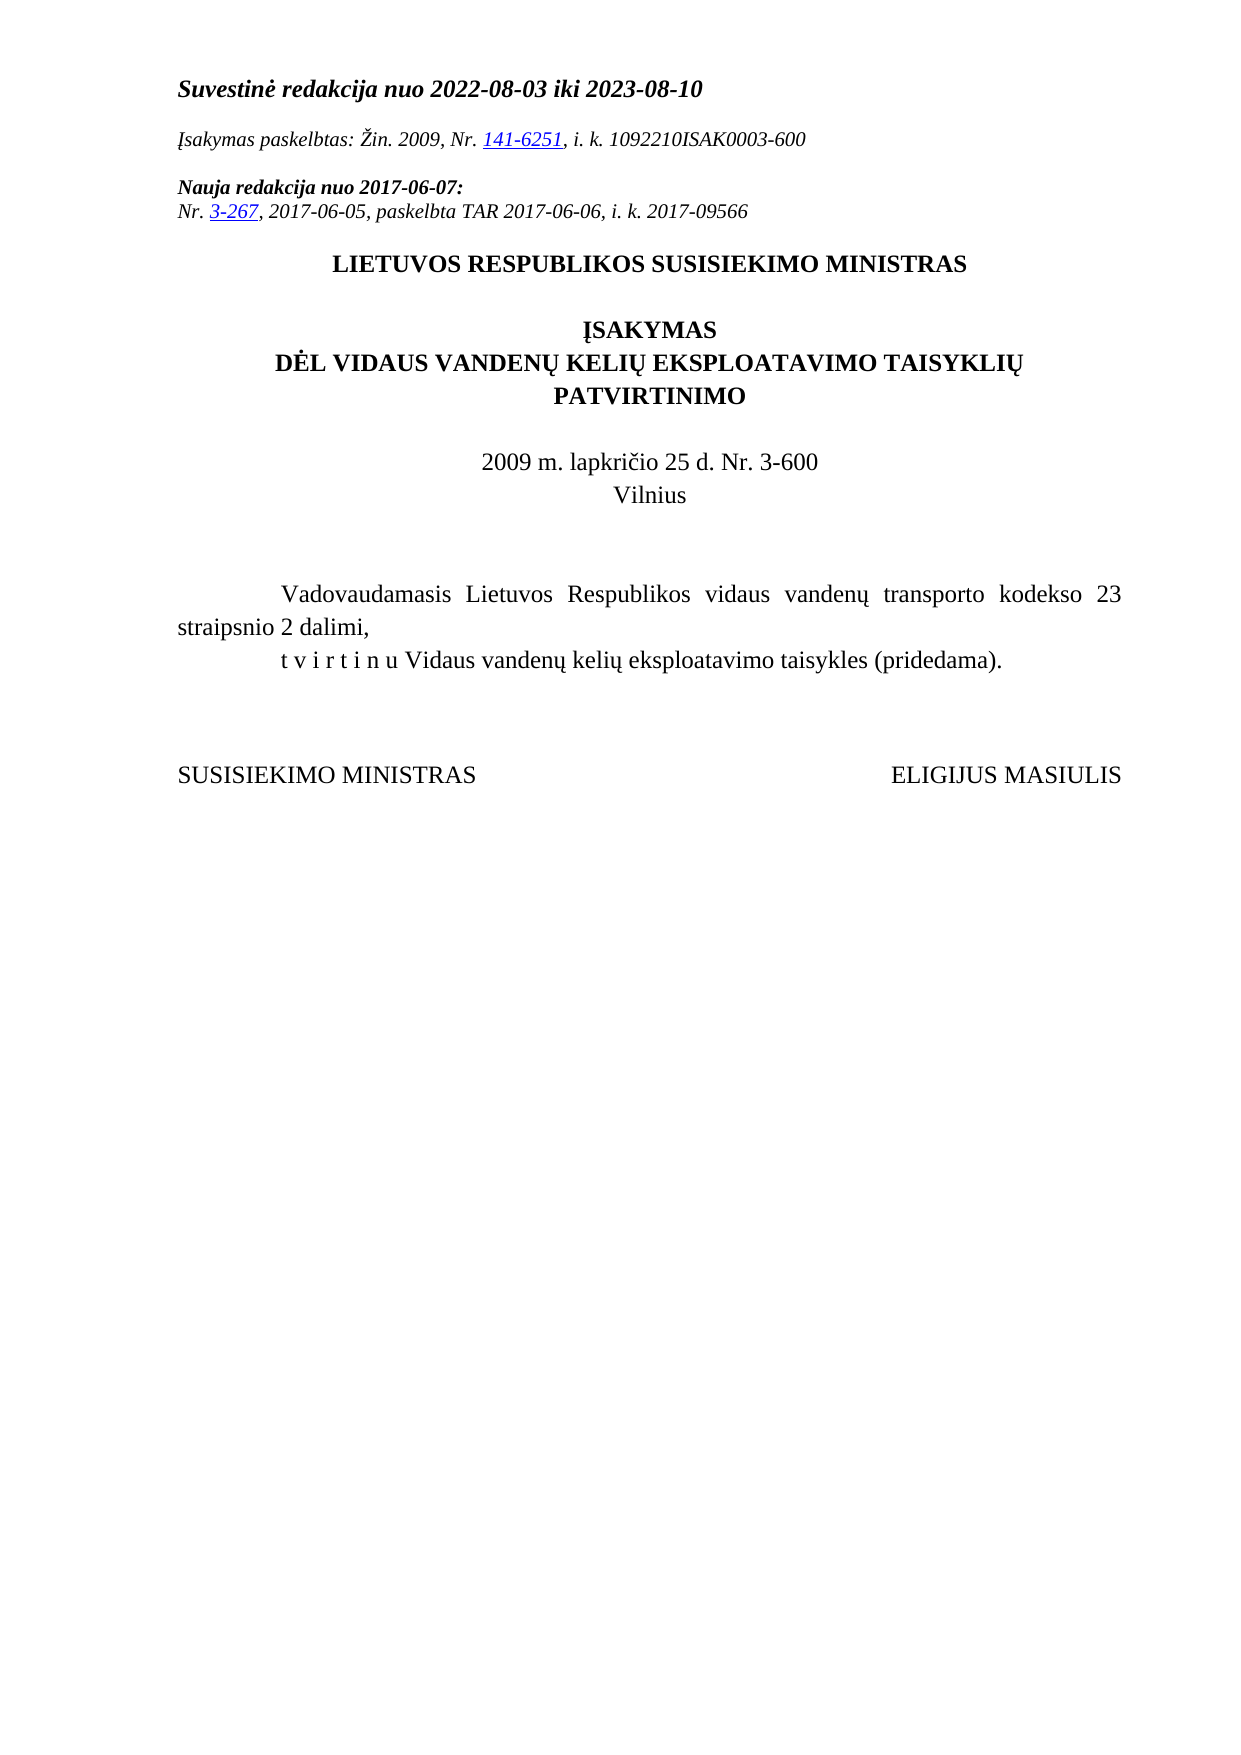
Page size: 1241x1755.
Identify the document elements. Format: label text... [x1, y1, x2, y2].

text ĮSAKYMAS [177, 315, 1122, 344]
text Įsakymas paskelbtas: Žin. 2009, Nr. 141-6251, i. k. 1092210ISAK0003-600 [177, 127, 1122, 151]
text DĖL VIDAUS VANDENŲ KELIŲ EKSPLOATAVIMO TAISYKLIŲ PATVIRTINIMO [177, 348, 1122, 410]
text Susisiekimo ministras Eligijus Masiulis [177, 761, 1122, 789]
text Nr. 3-267, 2017-06-05, paskelbta TAR 2017-06-06, i. k. 2017-09566 [177, 199, 1122, 223]
text Nauja redakcija nuo 2017-06-07: [177, 175, 1122, 199]
text 2009 m. lapkričio 25 d. Nr. 3-600 [177, 447, 1122, 476]
text Vilnius [177, 480, 1122, 509]
text Vadovaudamasis Lietuvos Respublikos vidaus vandenų transporto kodekso 23 straipsnio 2 dalimi, [177, 579, 1122, 641]
text Suvestinė redakcija nuo 2022-08-03 iki 2023-08-10 [177, 74, 1122, 103]
text LIETUVOS RESPUBLIKOS SUSISIEKIMO MINISTRAS [177, 249, 1122, 278]
text t v i r t i n u Vidaus vandenų kelių eksploatavimo taisykles (pridedama). [177, 646, 1122, 674]
